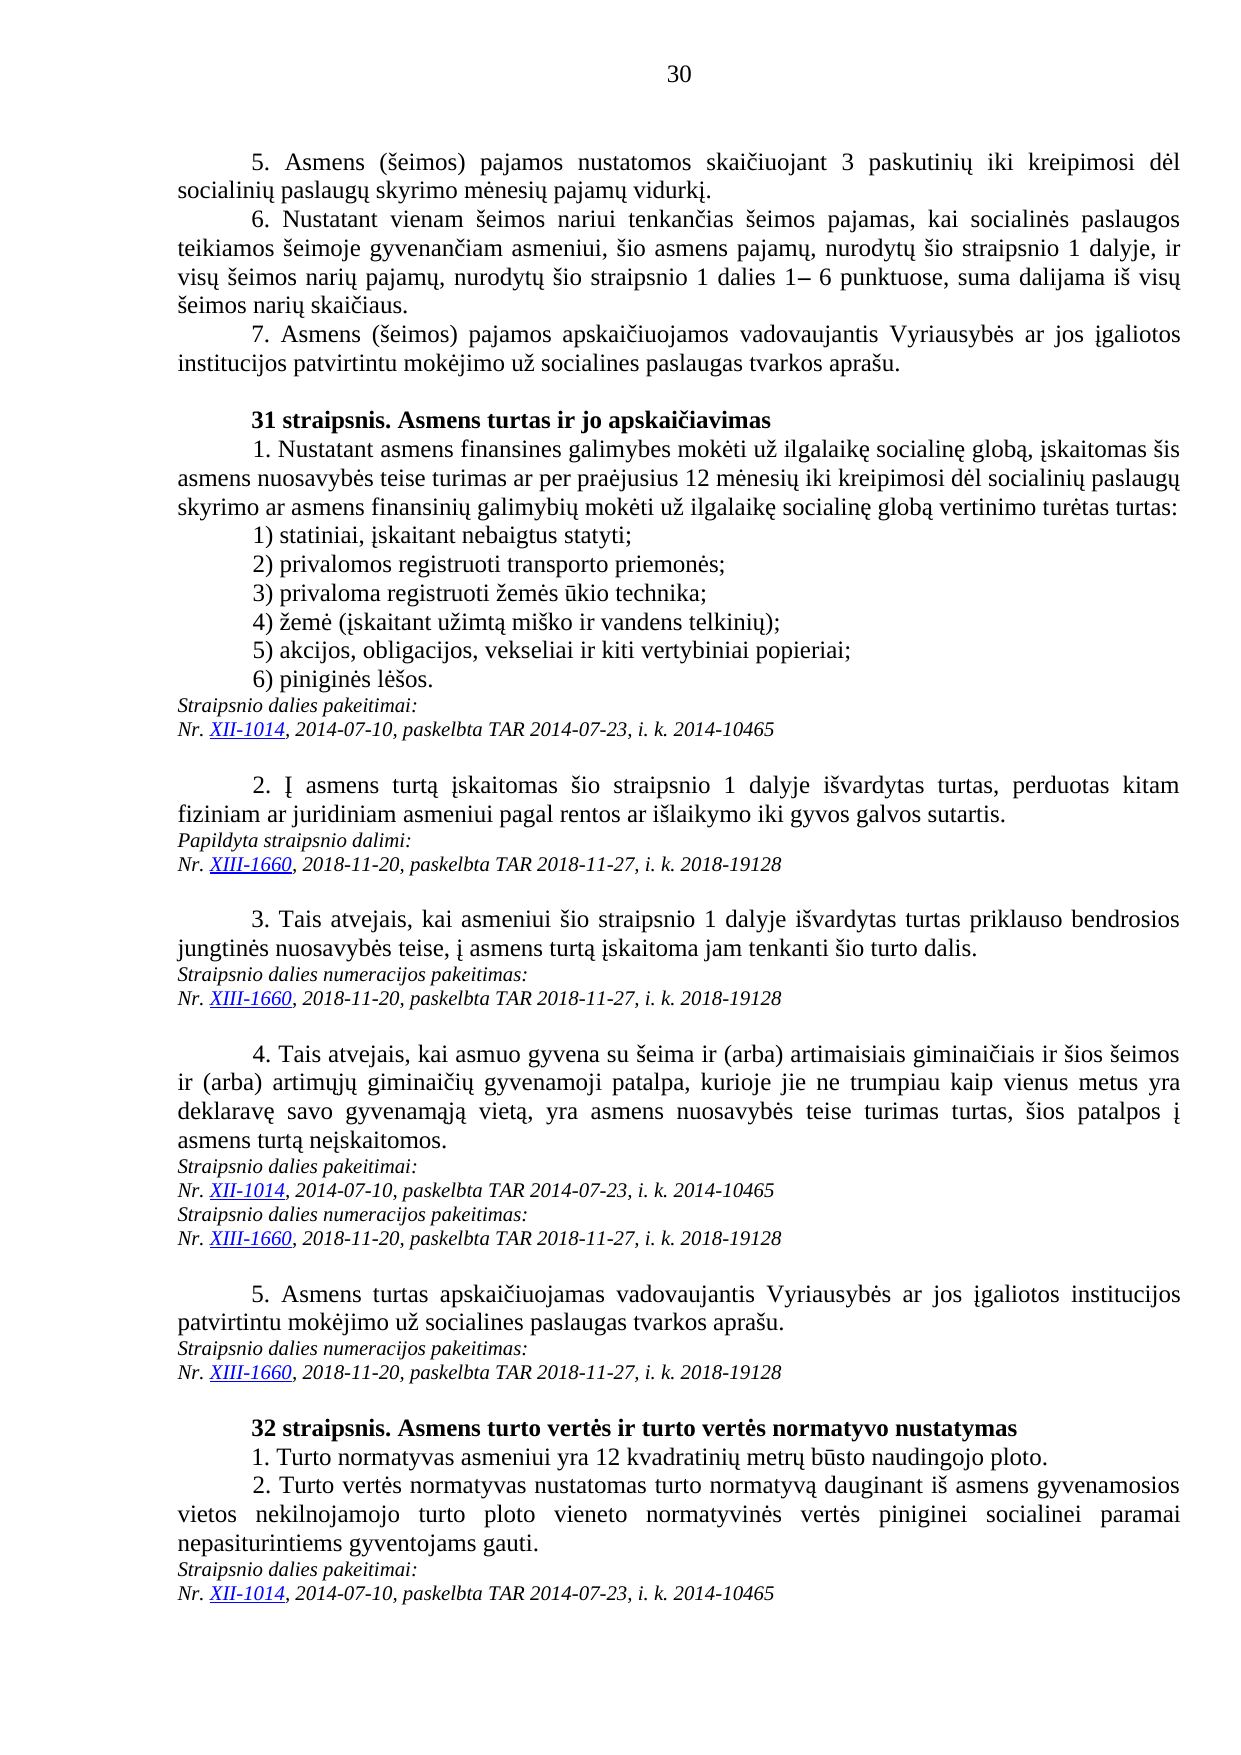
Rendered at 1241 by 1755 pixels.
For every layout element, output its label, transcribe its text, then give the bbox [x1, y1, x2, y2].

text 1) statiniai, įskaitant nebaigtus statyti; [177, 521, 1181, 549]
text Straipsnio dalies pakeitimai: [177, 693, 1181, 717]
text Straipsnio dalies numeracijos pakeitimas: [177, 962, 1181, 986]
text 5. Asmens turtas apskaičiuojamas vadovaujantis Vyriausybės ar jos įgaliotos institucijos patvirtintu mokėjimo už socialines paslaugas tvarkos aprašu. [177, 1279, 1181, 1336]
text 1. Nustatant asmens finansines galimybes mokėti už ilgalaikę socialinę globą, įskaitomas šis asmens nuosavybės teise turimas ar per praėjusius 12 mėnesių iki kreipimosi dėl socialinių paslaugų skyrimo ar asmens finansinių galimybių mokėti už ilgalaikę socialinę globą vertinimo turėtas turtas: [177, 434, 1181, 521]
text 6. Nustatant vienam šeimos nariui tenkančias šeimos pajamas, kai socialinės paslaugos teikiamos šeimoje gyvenančiam asmeniui, šio asmens pajamų, nurodytų šio straipsnio 1 dalyje, ir visų šeimos narių pajamų, nurodytų šio straipsnio 1 dalies 1– 6 punktuose, suma dalijama iš visų šeimos narių skaičiaus. [177, 204, 1181, 319]
text Nr. XIII-1660, 2018-11-20, paskelbta TAR 2018-11-27, i. k. 2018-19128 [177, 1226, 1181, 1250]
text 31 straipsnis. Asmens turtas ir jo apskaičiavimas [177, 406, 1181, 434]
text Nr. XIII-1660, 2018-11-20, paskelbta TAR 2018-11-27, i. k. 2018-19128 [177, 852, 1181, 876]
text 3. Tais atvejais, kai asmeniui šio straipsnio 1 dalyje išvardytas turtas priklauso bendrosios jungtinės nuosavybės teise, į asmens turtą įskaitoma jam tenkanti šio turto dalis. [177, 904, 1181, 962]
text 6) piniginės lėšos. [177, 664, 1181, 693]
text 7. Asmens (šeimos) pajamos apskaičiuojamos vadovaujantis Vyriausybės ar jos įgaliotos institucijos patvirtintu mokėjimo už socialines paslaugas tvarkos aprašu. [177, 319, 1181, 377]
text 5) akcijos, obligacijos, vekseliai ir kiti vertybiniai popieriai; [177, 636, 1181, 664]
text 32 straipsnis. Asmens turto vertės ir turto vertės normatyvo nustatymas [177, 1413, 1181, 1442]
text 3) privaloma registruoti žemės ūkio technika; [177, 578, 1181, 607]
text 2. Turto vertės normatyvas nustatomas turto normatyvą dauginant iš asmens gyvenamosios vietos nekilnojamojo turto ploto vieneto normatyvinės vertės piniginei socialinei paramai nepasiturintiems gyventojams gauti. [177, 1471, 1181, 1557]
text Straipsnio dalies numeracijos pakeitimas: [177, 1202, 1181, 1226]
text 2) privalomos registruoti transporto priemonės; [177, 549, 1181, 578]
text Nr. XII-1014, 2014-07-10, paskelbta TAR 2014-07-23, i. k. 2014-10465 [177, 1581, 1181, 1605]
text 4) žemė (įskaitant užimtą miško ir vandens telkinių); [177, 607, 1181, 636]
text 5. Asmens (šeimos) pajamos nustatomos skaičiuojant 3 paskutinių iki kreipimosi dėl socialinių paslaugų skyrimo mėnesių pajamų vidurkį. [177, 147, 1181, 204]
text Papildyta straipsnio dalimi: [177, 827, 1181, 852]
text Nr. XIII-1660, 2018-11-20, paskelbta TAR 2018-11-27, i. k. 2018-19128 [177, 1360, 1181, 1384]
text Nr. XII-1014, 2014-07-10, paskelbta TAR 2014-07-23, i. k. 2014-10465 [177, 1178, 1181, 1202]
text Straipsnio dalies pakeitimai: [177, 1557, 1181, 1581]
text Straipsnio dalies pakeitimai: [177, 1154, 1181, 1178]
text 1. Turto normatyvas asmeniui yra 12 kvadratinių metrų būsto naudingojo ploto. [177, 1442, 1181, 1471]
text Straipsnio dalies numeracijos pakeitimas: [177, 1336, 1181, 1360]
text Nr. XIII-1660, 2018-11-20, paskelbta TAR 2018-11-27, i. k. 2018-19128 [177, 986, 1181, 1010]
text Nr. XII-1014, 2014-07-10, paskelbta TAR 2014-07-23, i. k. 2014-10465 [177, 717, 1181, 741]
text 2. Į asmens turtą įskaitomas šio straipsnio 1 dalyje išvardytas turtas, perduotas kitam fiziniam ar juridiniam asmeniui pagal rentos ar išlaikymo iki gyvos galvos sutartis. [177, 770, 1181, 827]
text 4. Tais atvejais, kai asmuo gyvena su šeima ir (arba) artimaisiais giminaičiais ir šios šeimos ir (arba) artimųjų giminaičių gyvenamoji patalpa, kurioje jie ne trumpiau kaip vienus metus yra deklaravę savo gyvenamąją vietą, yra asmens nuosavybės teise turimas turtas, šios patalpos į asmens turtą neįskaitomos. [177, 1039, 1181, 1154]
